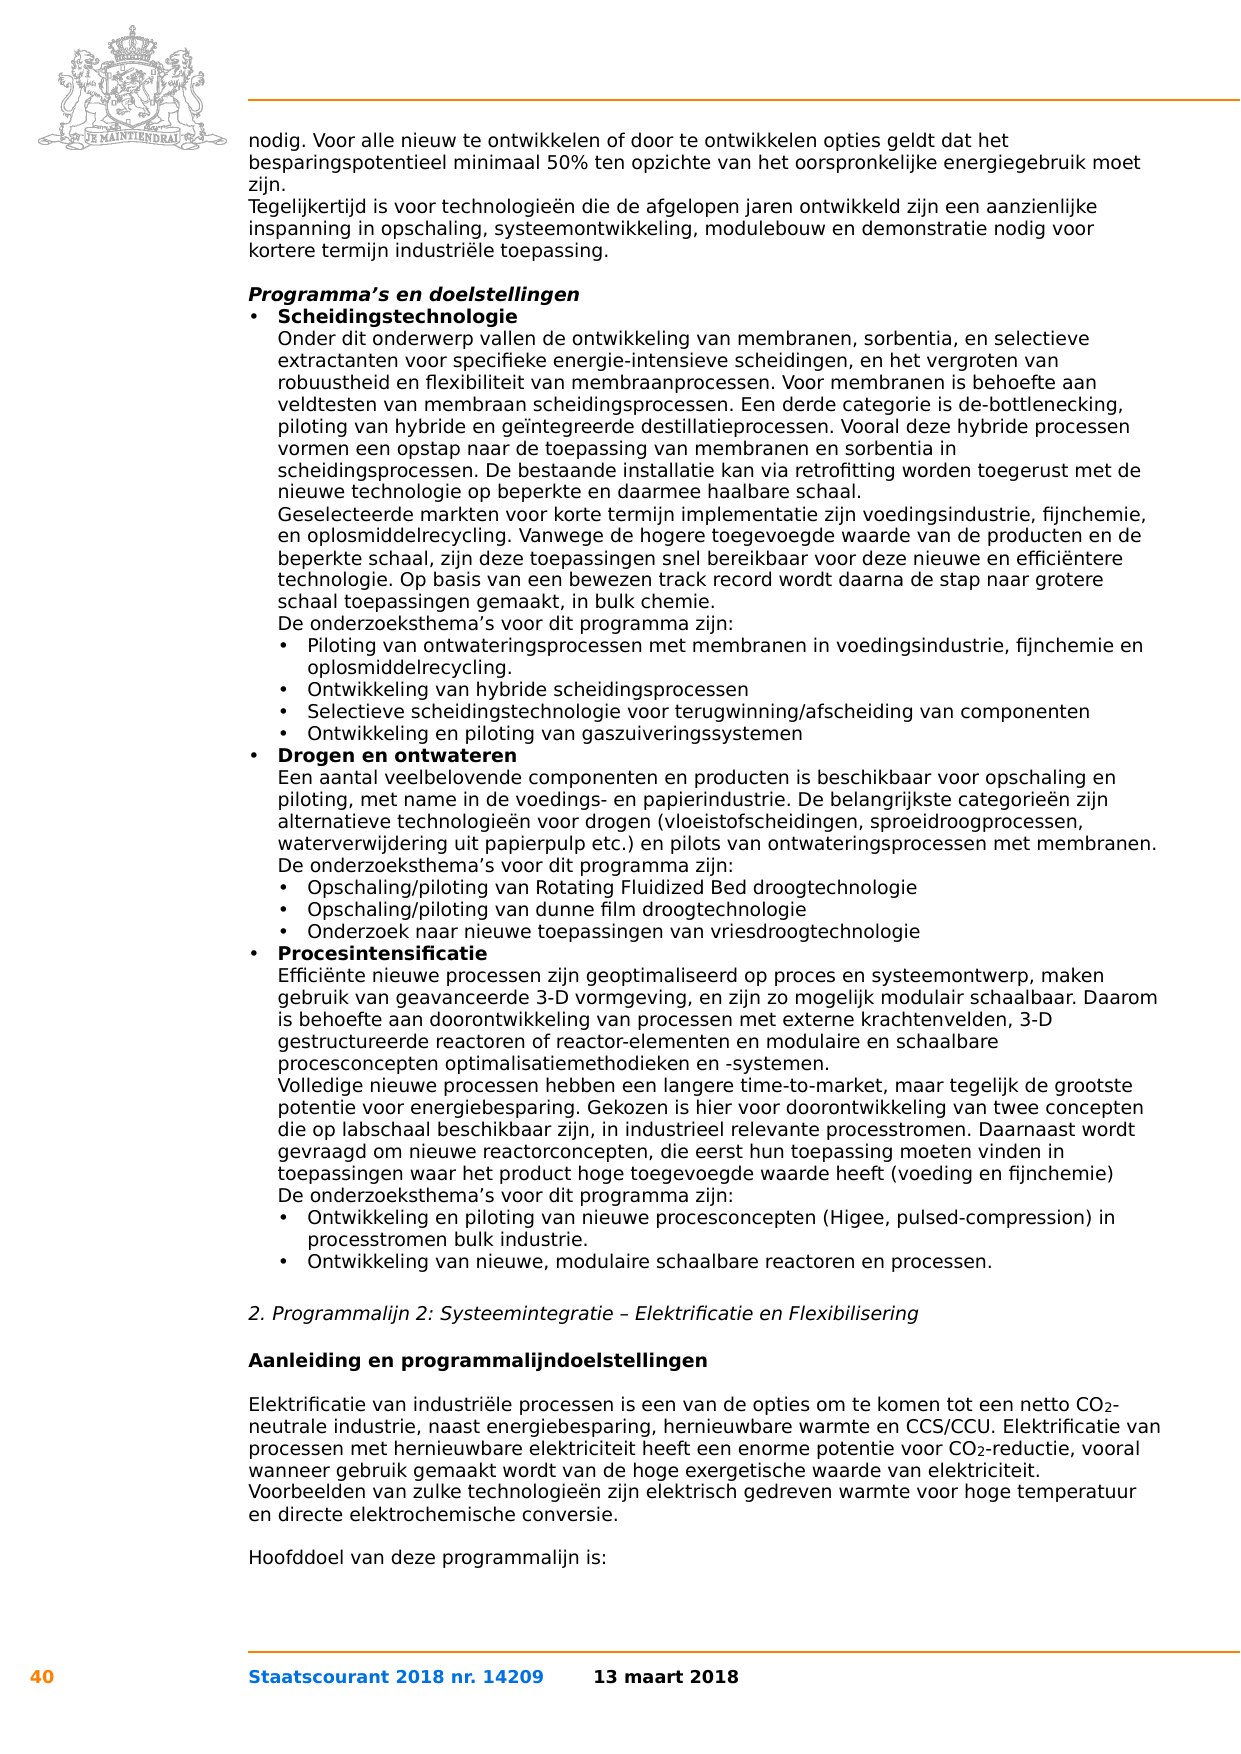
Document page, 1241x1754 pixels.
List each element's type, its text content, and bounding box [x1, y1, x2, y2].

text Volledige nieuwe processen hebben een langere time-to-market, maar tegelijk de grootste potentie voor energiebesparing. Gekozen is hier voor doorontwikkeling van twee concepten die op labschaal beschikbaar zijn, in industrieel relevante processtromen. Daarnaast wordt gevraagd om nieuwe reactorconcepten, die eerst hun toepassing moeten vinden in toepassingen waar het product hoge toegevoegde waarde heeft (voeding en fijnchemie) [277, 1075, 1163, 1185]
text • Onderzoek naar nieuwe toepassingen van vriesdroogtechnologie [278, 921, 1163, 943]
text • Ontwikkeling en piloting van nieuwe procesconcepten (Higee, pulsed-compression) in processtromen bulk industrie. [278, 1207, 1163, 1251]
text • Opschaling/piloting van Rotating Fluidized Bed droogtechnologie [278, 877, 1163, 899]
text Geselecteerde markten voor korte termijn implementatie zijn voedingsindustrie, fijnchemie, en oplosmiddelrecycling. Vanwege de hogere toegevoegde waarde van de producten en de beperkte schaal, zijn deze toepassingen snel bereikbaar voor deze nieuwe en efficiëntere technologie. Op basis van een bewezen track record wordt daarna de stap naar grotere schaal toepassingen gemaakt, in bulk chemie. [277, 503, 1163, 613]
text • Ontwikkeling van nieuwe, modulaire schaalbare reactoren en processen. [278, 1251, 1163, 1273]
text Efficiënte nieuwe processen zijn geoptimaliseerd op proces en systeemontwerp, maken gebruik van geavanceerde 3-D vormgeving, en zijn zo mogelijk modulair schaalbaar. Daarom is behoefte aan doorontwikkeling van processen met externe krachtenvelden, 3-D gestructureerde reactoren of reactor-elementen en modulaire en schaalbare procesconcepten optimalisatiemethodieken en -systemen. [277, 965, 1163, 1075]
text De onderzoeksthema’s voor dit programma zijn: [277, 613, 1163, 635]
subtitle Aanleiding en programmalijndoelstellingen [248, 1350, 1163, 1372]
text • Opschaling/piloting van dunne film droogtechnologie [278, 899, 1163, 921]
subtitle 2. Programmalijn 2: Systeemintegratie – Elektrificatie en Flexibilisering [248, 1303, 1163, 1325]
subtitle Programma’s en doelstellingen [248, 284, 1163, 306]
text • Ontwikkeling van hybride scheidingsprocessen [278, 679, 1163, 701]
text De onderzoeksthema’s voor dit programma zijn: [277, 1185, 1163, 1207]
text De onderzoeksthema’s voor dit programma zijn: [277, 855, 1163, 877]
text • Ontwikkeling en piloting van gaszuiveringssystemen [278, 723, 1163, 745]
text • Piloting van ontwateringsprocessen met membranen in voedingsindustrie, fijnchemie en oplosmiddelrecycling. [278, 635, 1163, 679]
text • Procesintensificatie [248, 943, 1163, 965]
text Tegelijkertijd is voor technologieën die de afgelopen jaren ontwikkeld zijn een aanzienlijke inspanning in opschaling, systeemontwikkeling, modulebouw en demonstratie nodig voor kortere termijn industriële toepassing. [248, 196, 1163, 262]
text • Drogen en ontwateren [248, 745, 1163, 767]
text nodig. Voor alle nieuw te ontwikkelen of door te ontwikkelen opties geldt dat het besparingspotentieel minimaal 50% ten opzichte van het oorspronkelijke energiegebruik moet zijn. [248, 130, 1163, 196]
text Een aantal veelbelovende componenten en producten is beschikbaar voor opschaling en piloting, met name in de voedings- en papierindustrie. De belangrijkste categorieën zijn alternatieve technologieën voor drogen (vloeistofscheidingen, sproeidroogprocessen, waterverwijdering uit papierpulp etc.) en pilots van ontwateringsprocessen met membranen. [277, 767, 1163, 855]
text Hoofddoel van deze programmalijn is: [248, 1547, 1163, 1569]
text Onder dit onderwerp vallen de ontwikkeling van membranen, sorbentia, en selectieve extractanten voor specifieke energie-intensieve scheidingen, en het vergroten van robuustheid en flexibiliteit van membraanprocessen. Voor membranen is behoefte aan veldtesten van membraan scheidingsprocessen. Een derde categorie is de-bottlenecking, piloting van hybride en geïntegreerde destillatieprocessen. Vooral deze hybride processen vormen een opstap naar de toepassing van membranen en sorbentia in scheidingsprocessen. De bestaande installatie kan via retrofitting worden toegerust met de nieuwe technologie op beperkte en daarmee haalbare schaal. [277, 328, 1163, 503]
text • Selectieve scheidingstechnologie voor terugwinning/afscheiding van componenten [278, 701, 1163, 723]
text • Scheidingstechnologie [248, 306, 1163, 328]
text Elektrificatie van industriële processen is een van de opties om te komen tot een netto CO2-neutrale industrie, naast energiebesparing, hernieuwbare warmte en CCS/CCU. Elektrificatie van processen met hernieuwbare elektriciteit heeft een enorme potentie voor CO2-reductie, vooral wanneer gebruik gemaakt wordt van de hoge exergetische waarde van elektriciteit. Voorbeelden van zulke technologieën zijn elektrisch gedreven warmte voor hoge temperatuur en directe elektrochemische conversie. [248, 1393, 1163, 1525]
picture [38, 25, 227, 150]
